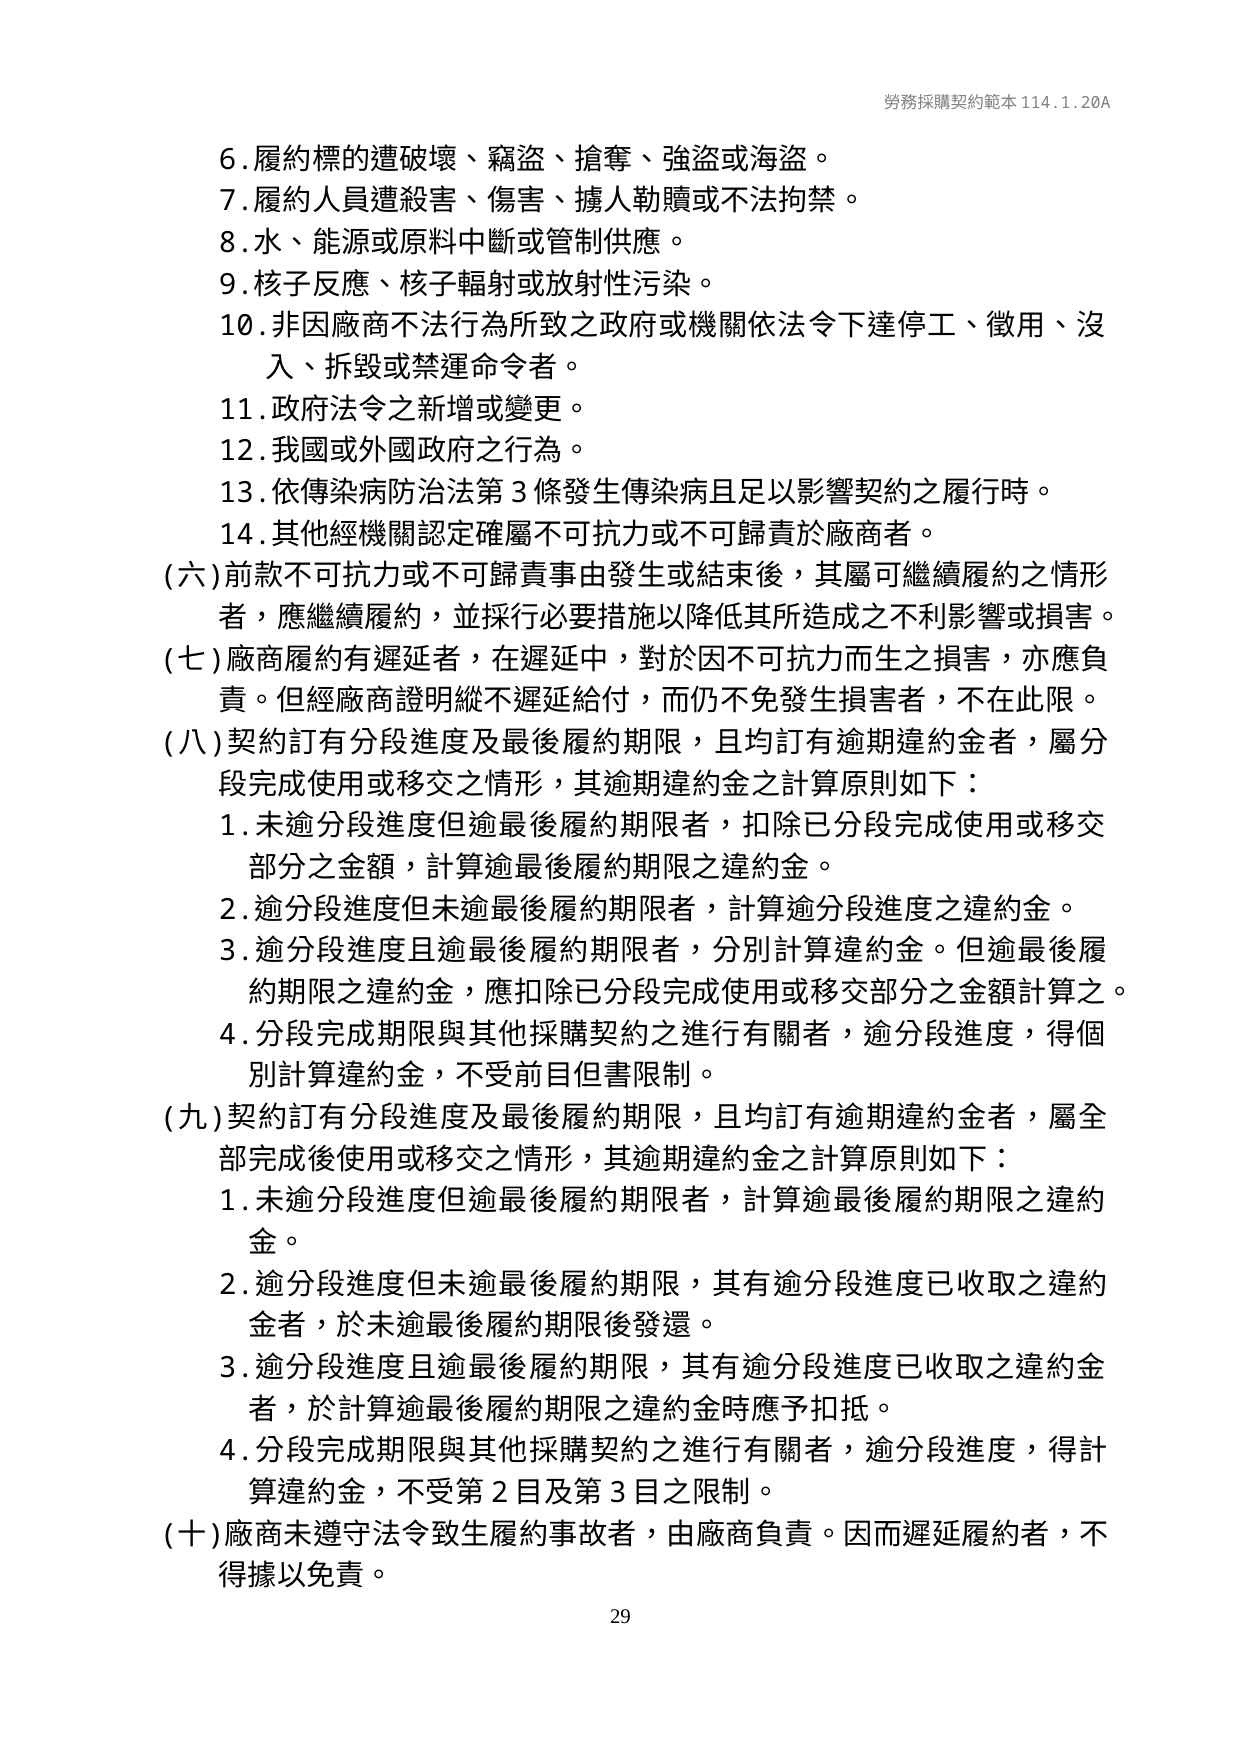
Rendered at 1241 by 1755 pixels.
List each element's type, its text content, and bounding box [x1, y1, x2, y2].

text 10.非因廠商不法行為所致之政府或機關依法令下達停工、徵用、沒入、拆毀或禁運命令者。 [218, 302, 1108, 386]
text 9.核子反應、核子輻射或放射性污染。 [218, 261, 1108, 302]
text 14.其他經機關認定確屬不可抗力或不可歸責於廠商者。 [218, 511, 1108, 552]
text 1.未逾分段進度但逾最後履約期限者，計算逾最後履約期限之違約金。 [218, 1177, 1108, 1261]
text 6.履約標的遭破壞、竊盜、搶奪、強盜或海盜。 [218, 136, 1108, 177]
text 2.逾分段進度但未逾最後履約期限者，計算逾分段進度之違約金。 [218, 886, 1108, 927]
text (六)前款不可抗力或不可歸責事由發生或結束後，其屬可繼續履約之情形者，應繼續履約，並採行必要措施以降低其所造成之不利影響或損害。 [159, 552, 1110, 636]
text 11.政府法令之新增或變更。 [218, 386, 1108, 427]
text 1.未逾分段進度但逾最後履約期限者，扣除已分段完成使用或移交部分之金額，計算逾最後履約期限之違約金。 [218, 802, 1108, 886]
text 2.逾分段進度但未逾最後履約期限，其有逾分段進度已收取之違約金者，於未逾最後履約期限後發還。 [218, 1261, 1108, 1344]
text 3.逾分段進度且逾最後履約期限者，分別計算違約金。但逾最後履約期限之違約金，應扣除已分段完成使用或移交部分之金額計算之。 [218, 927, 1108, 1011]
text 8.水、能源或原料中斷或管制供應。 [218, 219, 1108, 261]
text 12.我國或外國政府之行為。 [218, 427, 1108, 469]
text 7.履約人員遭殺害、傷害、擄人勒贖或不法拘禁。 [218, 177, 1108, 219]
text 4.分段完成期限與其他採購契約之進行有關者，逾分段進度，得計算違約金，不受第2目及第3目之限制。 [218, 1427, 1108, 1511]
text 13.依傳染病防治法第3條發生傳染病且足以影響契約之履行時。 [218, 469, 1108, 511]
text 3.逾分段進度且逾最後履約期限，其有逾分段進度已收取之違約金者，於計算逾最後履約期限之違約金時應予扣抵。 [218, 1344, 1108, 1427]
text (八)契約訂有分段進度及最後履約期限，且均訂有逾期違約金者，屬分段完成使用或移交之情形，其逾期違約金之計算原則如下： [159, 719, 1110, 802]
text (七)廠商履約有遲延者，在遲延中，對於因不可抗力而生之損害，亦應負責。但經廠商證明縱不遲延給付，而仍不免發生損害者，不在此限。 [159, 636, 1110, 719]
text (九)契約訂有分段進度及最後履約期限，且均訂有逾期違約金者，屬全部完成後使用或移交之情形，其逾期違約金之計算原則如下： [159, 1094, 1110, 1177]
text 4.分段完成期限與其他採購契約之進行有關者，逾分段進度，得個別計算違約金，不受前目但書限制。 [218, 1011, 1108, 1094]
text (十)廠商未遵守法令致生履約事故者，由廠商負責。因而遲延履約者，不得據以免責。 [159, 1511, 1110, 1594]
